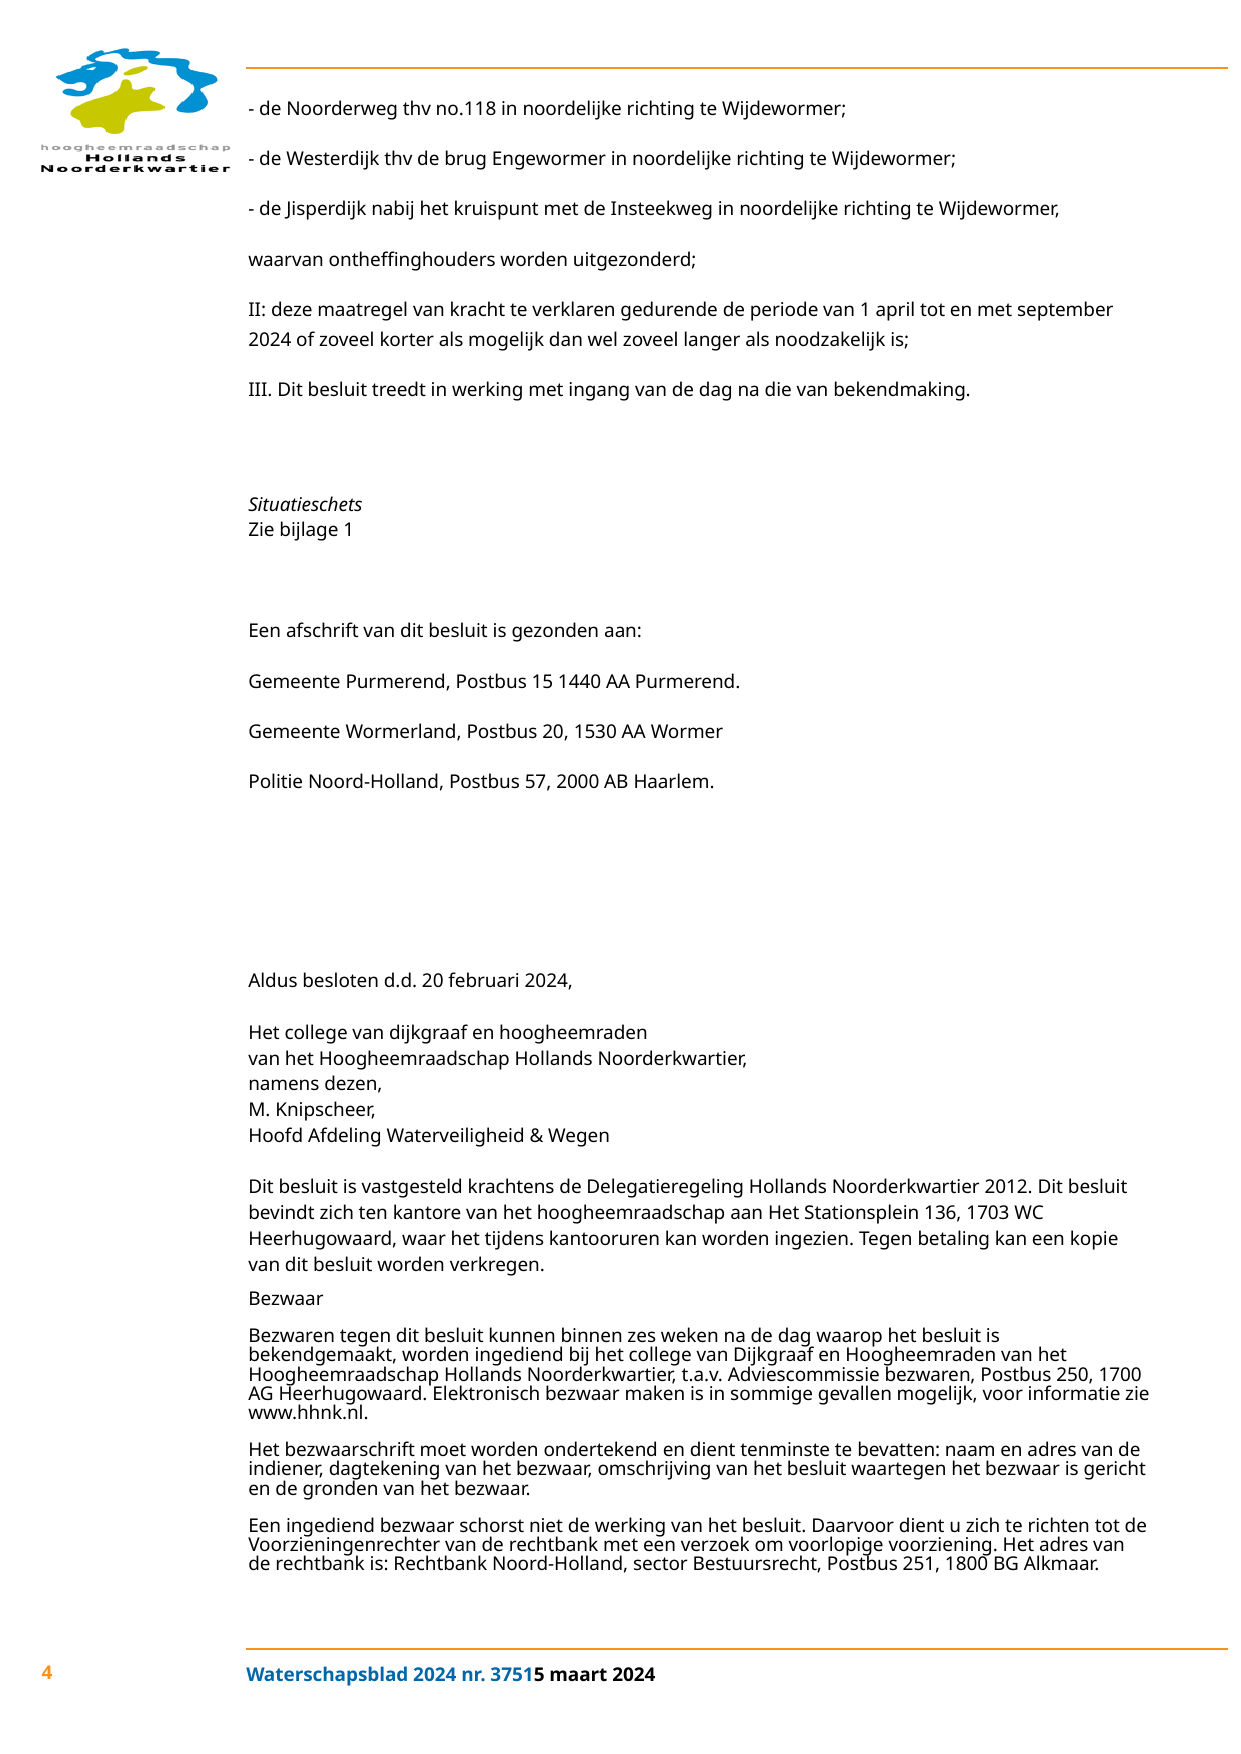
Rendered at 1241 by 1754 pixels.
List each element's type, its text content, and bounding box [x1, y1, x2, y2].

picture [41, 47, 231, 172]
text Een ingediend bezwaar schorst niet de werking van het besluit. Daarvoor dient u zich te richten tot de Voorzieningenrechter van de rechtbank met een verzoek om voorlopige voorziening. Het adres van de rechtbank is: Rechtbank Noord-Holland, sector Bestuursrecht, Postbus 251, 1800 BG Alkmaar. [248, 1517, 1152, 1574]
text Een afschrift van dit besluit is gezonden aan: [248, 617, 1152, 643]
text Aldus besloten d.d. 20 februari 2024, [248, 968, 1152, 993]
text Situatieschets [248, 491, 1152, 517]
text Het bezwaarschrift moet worden ondertekend en dient tenminste te bevatten: naam en adres van de indiener, dagtekening van het bezwaar, omschrijving van het besluit waartegen het bezwaar is gericht en de gronden van het bezwaar. [248, 1441, 1152, 1499]
text Gemeente Purmerend, Postbus 15 1440 AA Purmerend. [248, 668, 1152, 693]
text Zie bijlage 1 [248, 517, 1152, 542]
text Gemeente Wormerland, Postbus 20, 1530 AA Wormer [248, 718, 1152, 744]
text II: deze maatregel van kracht te verklaren gedurende de periode van 1 april tot en met september 2024 of zoveel korter als mogelijk dan wel zoveel langer als noodzakelijk is; [248, 296, 1152, 352]
text - de Westerdijk thv de brug Engewormer in noordelijke richting te Wijdewormer; [248, 145, 1152, 171]
text waarvan ontheffinghouders worden uitgezonderd; [248, 246, 1152, 272]
text Hoofd Afdeling Waterveiligheid & Wegen [248, 1122, 1152, 1148]
text Bezwaren tegen dit besluit kunnen binnen zes weken na de dag waarop het besluit is bekendgemaakt, worden ingediend bij het college van Dijkgraaf en Hoogheemraden van het Hoogheemraadschap Hollands Noorderkwartier, t.a.v. Adviescommissie bezwaren, Postbus 250, 1700 AG Heerhugowaard. Elektronisch bezwaar maken is in sommige gevallen mogelijk, voor informatie zie www.hhnk.nl. [248, 1327, 1152, 1423]
text Bezwaar [248, 1290, 1152, 1309]
text - de Jisperdijk nabij het kruispunt met de Insteekweg in noordelijke richting te Wijdewormer, [248, 196, 1152, 221]
text - de Noorderweg thv no.118 in noordelijke richting te Wijdewormer; [248, 95, 1152, 121]
text van het Hoogheemraadschap Hollands Noorderkwartier, [248, 1045, 1152, 1071]
text Het college van dijkgraaf en hoogheemraden [248, 1019, 1152, 1045]
text namens dezen, [248, 1071, 1152, 1096]
text III. Dit besluit treedt in werking met ingang van de dag na die van bekendmaking. [248, 376, 1152, 402]
text Dit besluit is vastgesteld krachtens de Delegatieregeling Hollands Noorderkwartier 2012. Dit besluit bevindt zich ten kantore van het hoogheemraadschap aan Het Stationsplein 136, 1703 WC Heerhugowaard, waar het tijdens kantooruren kan worden ingezien. Tegen betaling kan een kopie van dit besluit worden verkregen. [248, 1173, 1152, 1276]
text M. Knipscheer, [248, 1096, 1152, 1122]
text Politie Noord-Holland, Postbus 57, 2000 AB Haarlem. [248, 769, 1152, 794]
